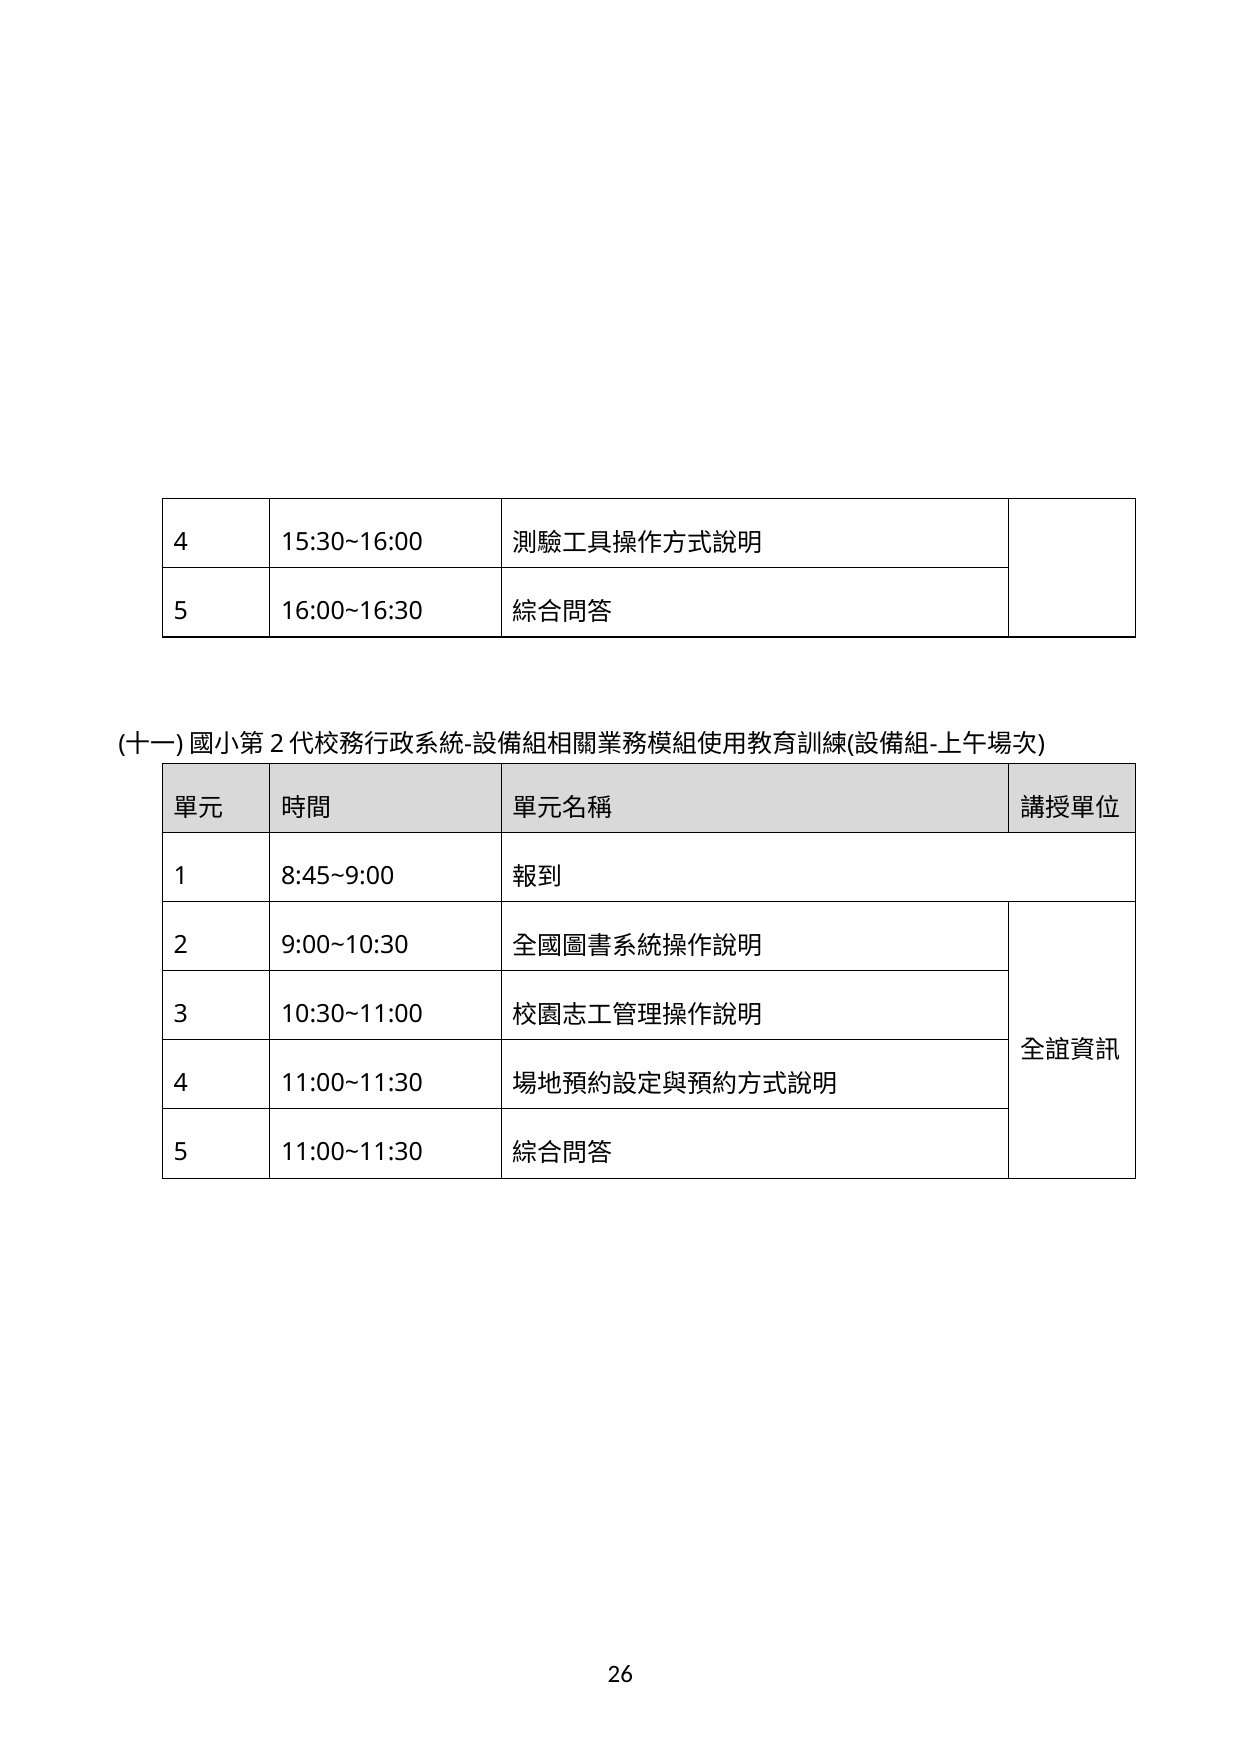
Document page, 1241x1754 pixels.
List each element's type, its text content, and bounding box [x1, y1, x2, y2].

table_cell 8:45~9:00 [270, 833, 501, 901]
table_cell 報到 [502, 833, 1135, 901]
table_cell 2 [163, 902, 269, 970]
table_header 時間 [270, 764, 501, 832]
table_cell 4 [163, 1040, 269, 1108]
table_cell 15:30~16:00 [270, 499, 501, 567]
table_cell 校園志工管理操作說明 [502, 971, 1008, 1039]
table_cell 5 [163, 568, 269, 636]
table_header 單元 [163, 764, 269, 832]
table_cell 10:30~11:00 [270, 971, 501, 1039]
text (十一) 國小第2代校務行政系統-設備組相關業務模組使用教育訓練(設備組-上午場次) [118, 700, 1122, 762]
table_cell 全誼資訊 [1009, 902, 1135, 1177]
table_cell 綜合問答 [502, 568, 1008, 636]
table_header 單元名稱 [502, 764, 1008, 832]
table_cell 全國圖書系統操作說明 [502, 902, 1008, 970]
table_cell 場地預約設定與預約方式說明 [502, 1040, 1008, 1108]
table_cell 測驗工具操作方式說明 [502, 499, 1008, 567]
table_cell 4 [163, 499, 269, 567]
table_cell 16:00~16:30 [270, 568, 501, 636]
table_header 講授單位 [1009, 764, 1135, 832]
table_cell 11:00~11:30 [270, 1040, 501, 1108]
table_cell 3 [163, 971, 269, 1039]
table_cell 綜合問答 [502, 1109, 1008, 1177]
table_cell 5 [163, 1109, 269, 1177]
table_cell [1009, 499, 1135, 636]
table_cell 9:00~10:30 [270, 902, 501, 970]
table_cell 1 [163, 833, 269, 901]
table_cell 11:00~11:30 [270, 1109, 501, 1177]
